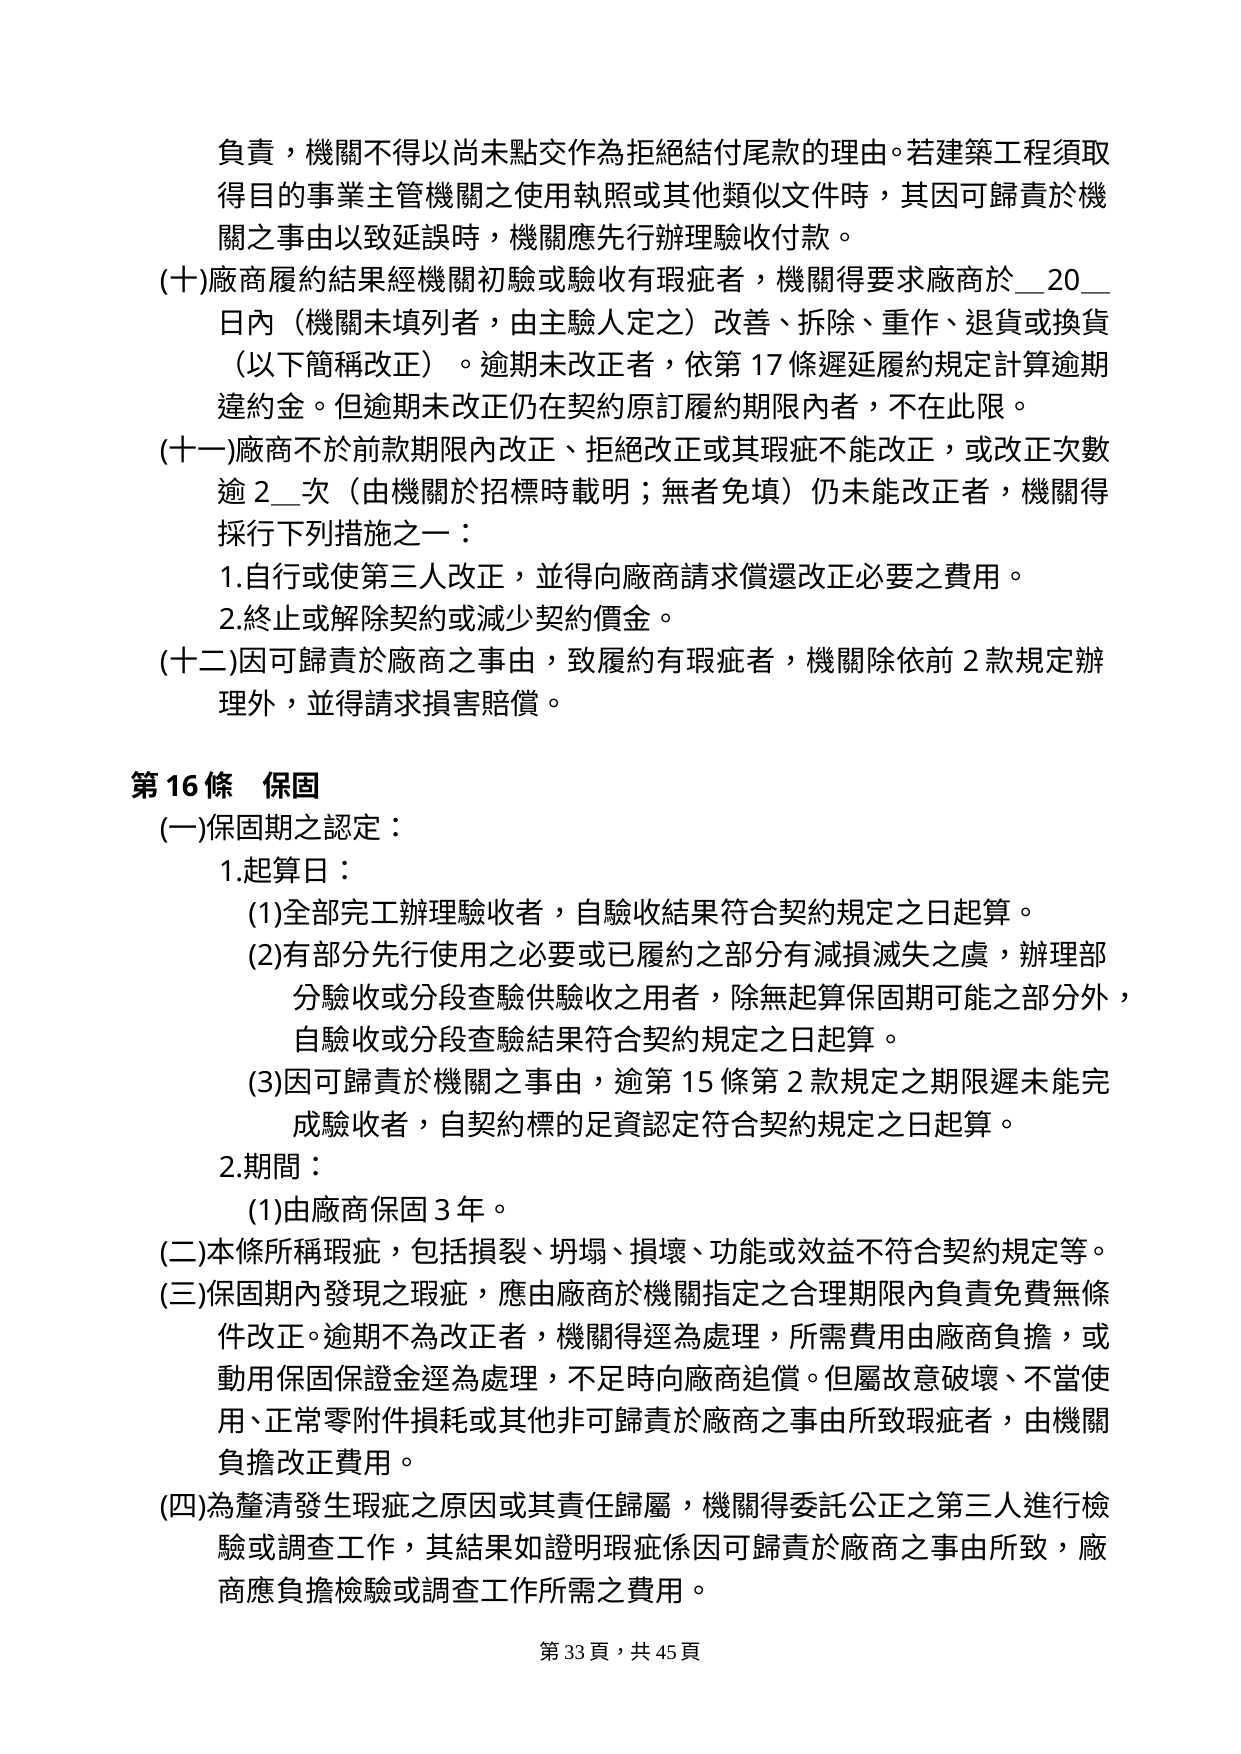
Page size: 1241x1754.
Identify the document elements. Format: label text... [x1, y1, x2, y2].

text 1.自行或使第三人改正，並得向廠商請求償還改正必要之費用。 [218, 553, 1104, 596]
text (一)保固期之認定： [159, 805, 1110, 847]
text 1.起算日： [218, 847, 1110, 889]
text (二)本條所稱瑕疵，包括損裂、坍塌、損壞、功能或效益不符合契約規定等。 [159, 1228, 1110, 1271]
text 2.終止或解除契約或減少契約價金。 [218, 596, 1104, 638]
text (1)由廠商保固3年。 [248, 1186, 1110, 1228]
text (四)為釐清發生瑕疵之原因或其責任歸屬，機關得委託公正之第三人進行檢驗或調查工作，其結果如證明瑕疵係因可歸責於廠商之事由所致，廠商應負擔檢驗或調查工作所需之費用。 [159, 1482, 1110, 1609]
text (3)因可歸責於機關之事由，逾第15條第2款規定之期限遲未能完成驗收者，自契約標的足資認定符合契約規定之日起算。 [248, 1059, 1110, 1144]
text (十)廠商履約結果經機關初驗或驗收有瑕疵者，機關得要求廠商於＿20＿日內（機關未填列者，由主驗人定之）改善、拆除、重作、退貨或換貨（以下簡稱改正）。逾期未改正者，依第17條遲延履約規定計算逾期違約金。但逾期未改正仍在契約原訂履約期限內者，不在此限。 [159, 257, 1110, 426]
text 負責，機關不得以尚未點交作為拒絕結付尾款的理由。若建築工程須取得目的事業主管機關之使用執照或其他類似文件時，其因可歸責於機關之事由以致延誤時，機關應先行辦理驗收付款。 [159, 130, 1110, 257]
text (十二)因可歸責於廠商之事由，致履約有瑕疵者，機關除依前2款規定辦理外，並得請求損害賠償。 [159, 638, 1104, 723]
text 第16條 保固 [130, 762, 1110, 805]
text (十一)廠商不於前款期限內改正、拒絕改正或其瑕疵不能改正，或改正次數逾2＿次（由機關於招標時載明；無者免填）仍未能改正者，機關得採行下列措施之一： [159, 426, 1110, 553]
text 2.期間： [218, 1144, 1110, 1186]
text (1)全部完工辦理驗收者，自驗收結果符合契約規定之日起算。 [248, 889, 1110, 932]
text (三)保固期內發現之瑕疵，應由廠商於機關指定之合理期限內負責免費無條件改正。逾期不為改正者，機關得逕為處理，所需費用由廠商負擔，或動用保固保證金逕為處理，不足時向廠商追償。但屬故意破壞、不當使用、正常零附件損耗或其他非可歸責於廠商之事由所致瑕疵者，由機關負擔改正費用。 [159, 1271, 1110, 1482]
text (2)有部分先行使用之必要或已履約之部分有減損滅失之虞，辦理部分驗收或分段查驗供驗收之用者，除無起算保固期可能之部分外，自驗收或分段查驗結果符合契約規定之日起算。 [248, 932, 1110, 1059]
